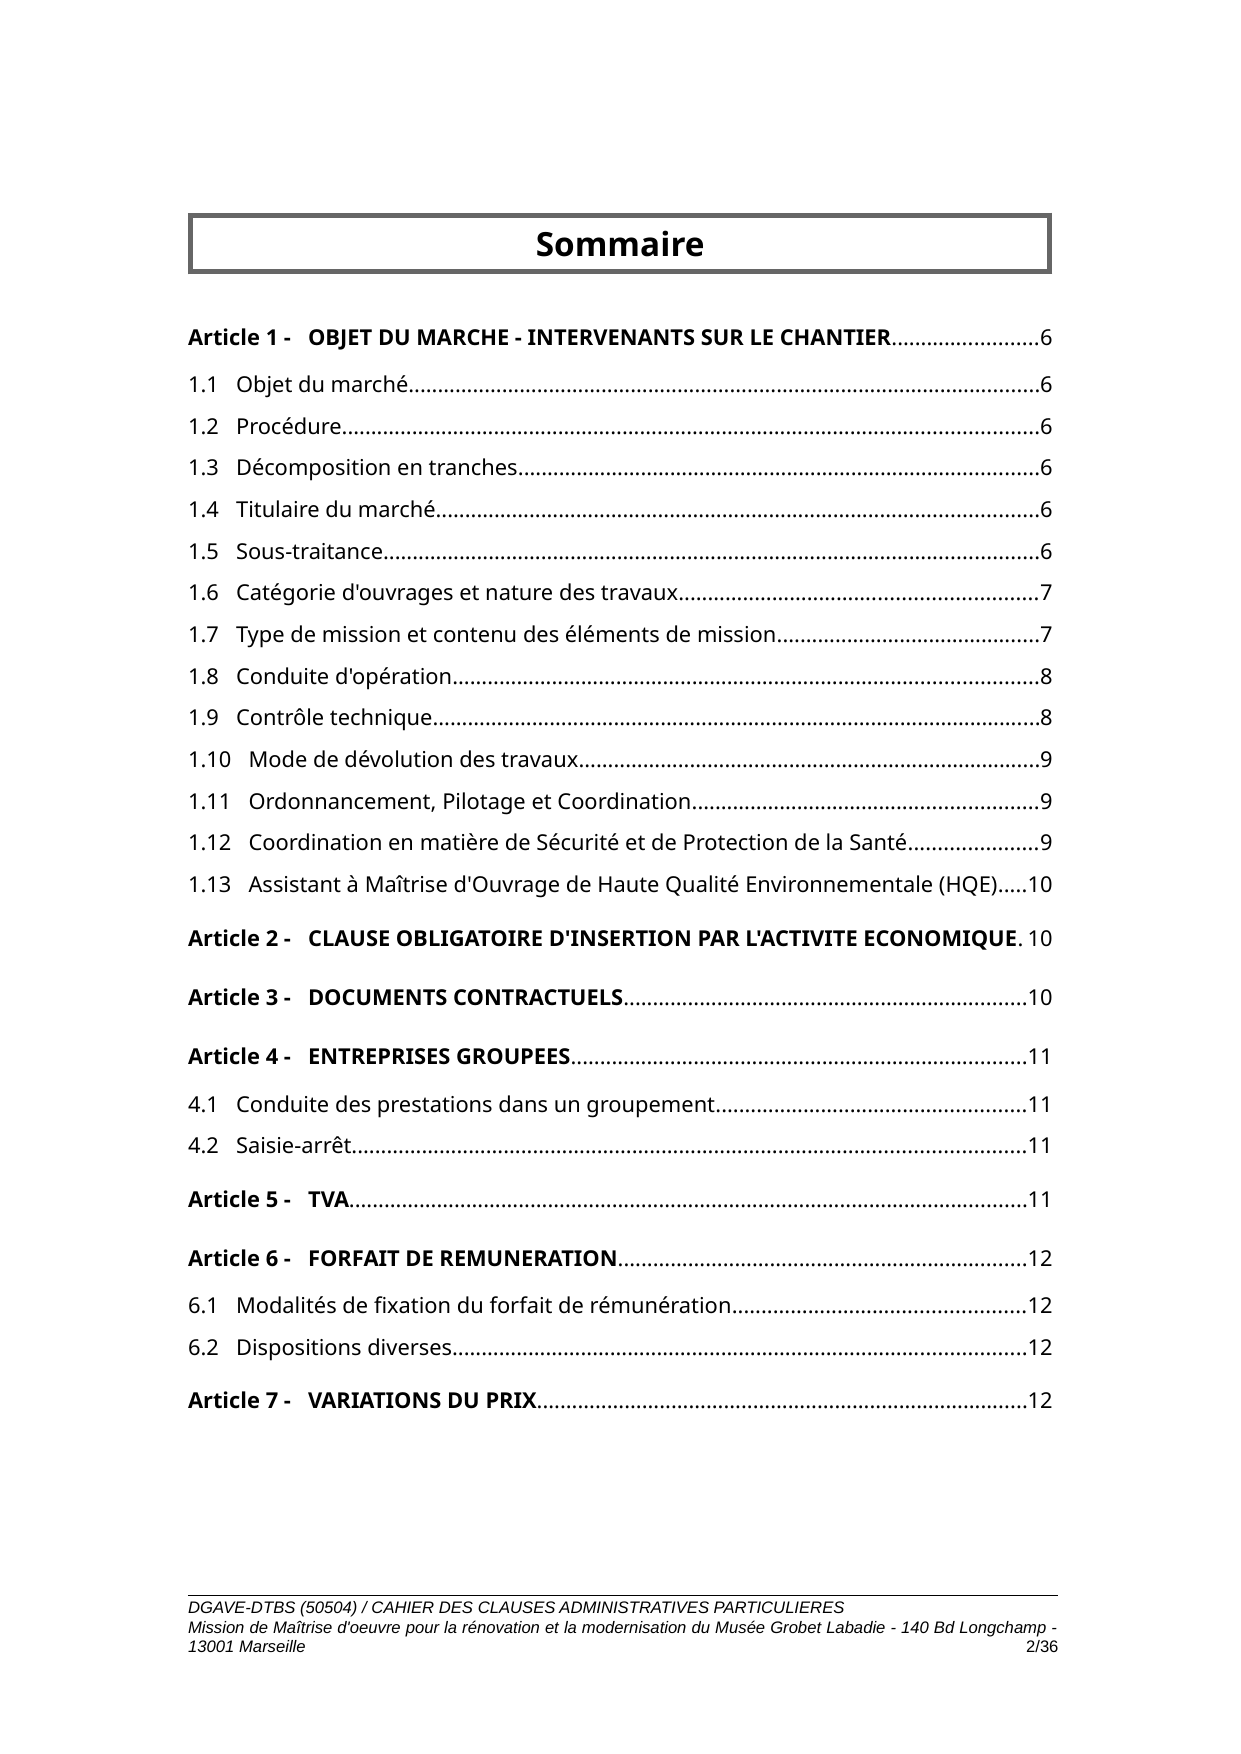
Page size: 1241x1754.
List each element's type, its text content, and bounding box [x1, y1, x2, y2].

text 1.10 Mode de dévolution des travaux 9 [188, 744, 1052, 774]
text 1.6 Catégorie d'ouvrages et nature des travaux 7 [188, 577, 1052, 607]
text Article 7 - VARIATIONS DU PRIX 12 [188, 1386, 1052, 1415]
text 1.8 Conduite d'opération 8 [188, 661, 1052, 691]
text 1.11 Ordonnancement, Pilotage et Coordination 9 [188, 786, 1052, 816]
text 1.7 Type de mission et contenu des éléments de mission 7 [188, 619, 1052, 649]
text Article 6 - FORFAIT DE REMUNERATION 12 [188, 1243, 1052, 1273]
text Article 4 - ENTREPRISES GROUPEES 11 [188, 1041, 1052, 1071]
text Article 5 - TVA 11 [188, 1184, 1052, 1213]
text 1.4 Titulaire du marché 6 [188, 494, 1052, 524]
text Article 1 - OBJET DU MARCHE - INTERVENANTS SUR LE CHANTIER 6 [188, 322, 1052, 351]
subtitle Sommaire [193, 218, 1047, 269]
text 1.3 Décomposition en tranches 6 [188, 452, 1052, 482]
text Article 2 - CLAUSE OBLIGATOIRE D'INSERTION PAR L'ACTIVITE ECONOMIQUE 10 [188, 922, 1052, 952]
text 6.2 Dispositions diverses 12 [188, 1332, 1052, 1362]
text 1.13 Assistant à Maîtrise d'Ouvrage de Haute Qualité Environnementale (HQE) 10 [188, 869, 1052, 899]
text 6.1 Modalités de fixation du forfait de rémunération 12 [188, 1290, 1052, 1320]
text 1.5 Sous-traitance 6 [188, 536, 1052, 566]
text 4.2 Saisie-arrêt 11 [188, 1130, 1052, 1160]
text 1.12 Coordination en matière de Sécurité et de Protection de la Santé 9 [188, 827, 1052, 857]
text 1.9 Contrôle technique 8 [188, 702, 1052, 732]
text 4.1 Conduite des prestations dans un groupement 11 [188, 1088, 1052, 1118]
text 1.1 Objet du marché 6 [188, 369, 1052, 399]
text Article 3 - DOCUMENTS CONTRACTUELS 10 [188, 982, 1052, 1012]
text 1.2 Procédure 6 [188, 411, 1052, 441]
